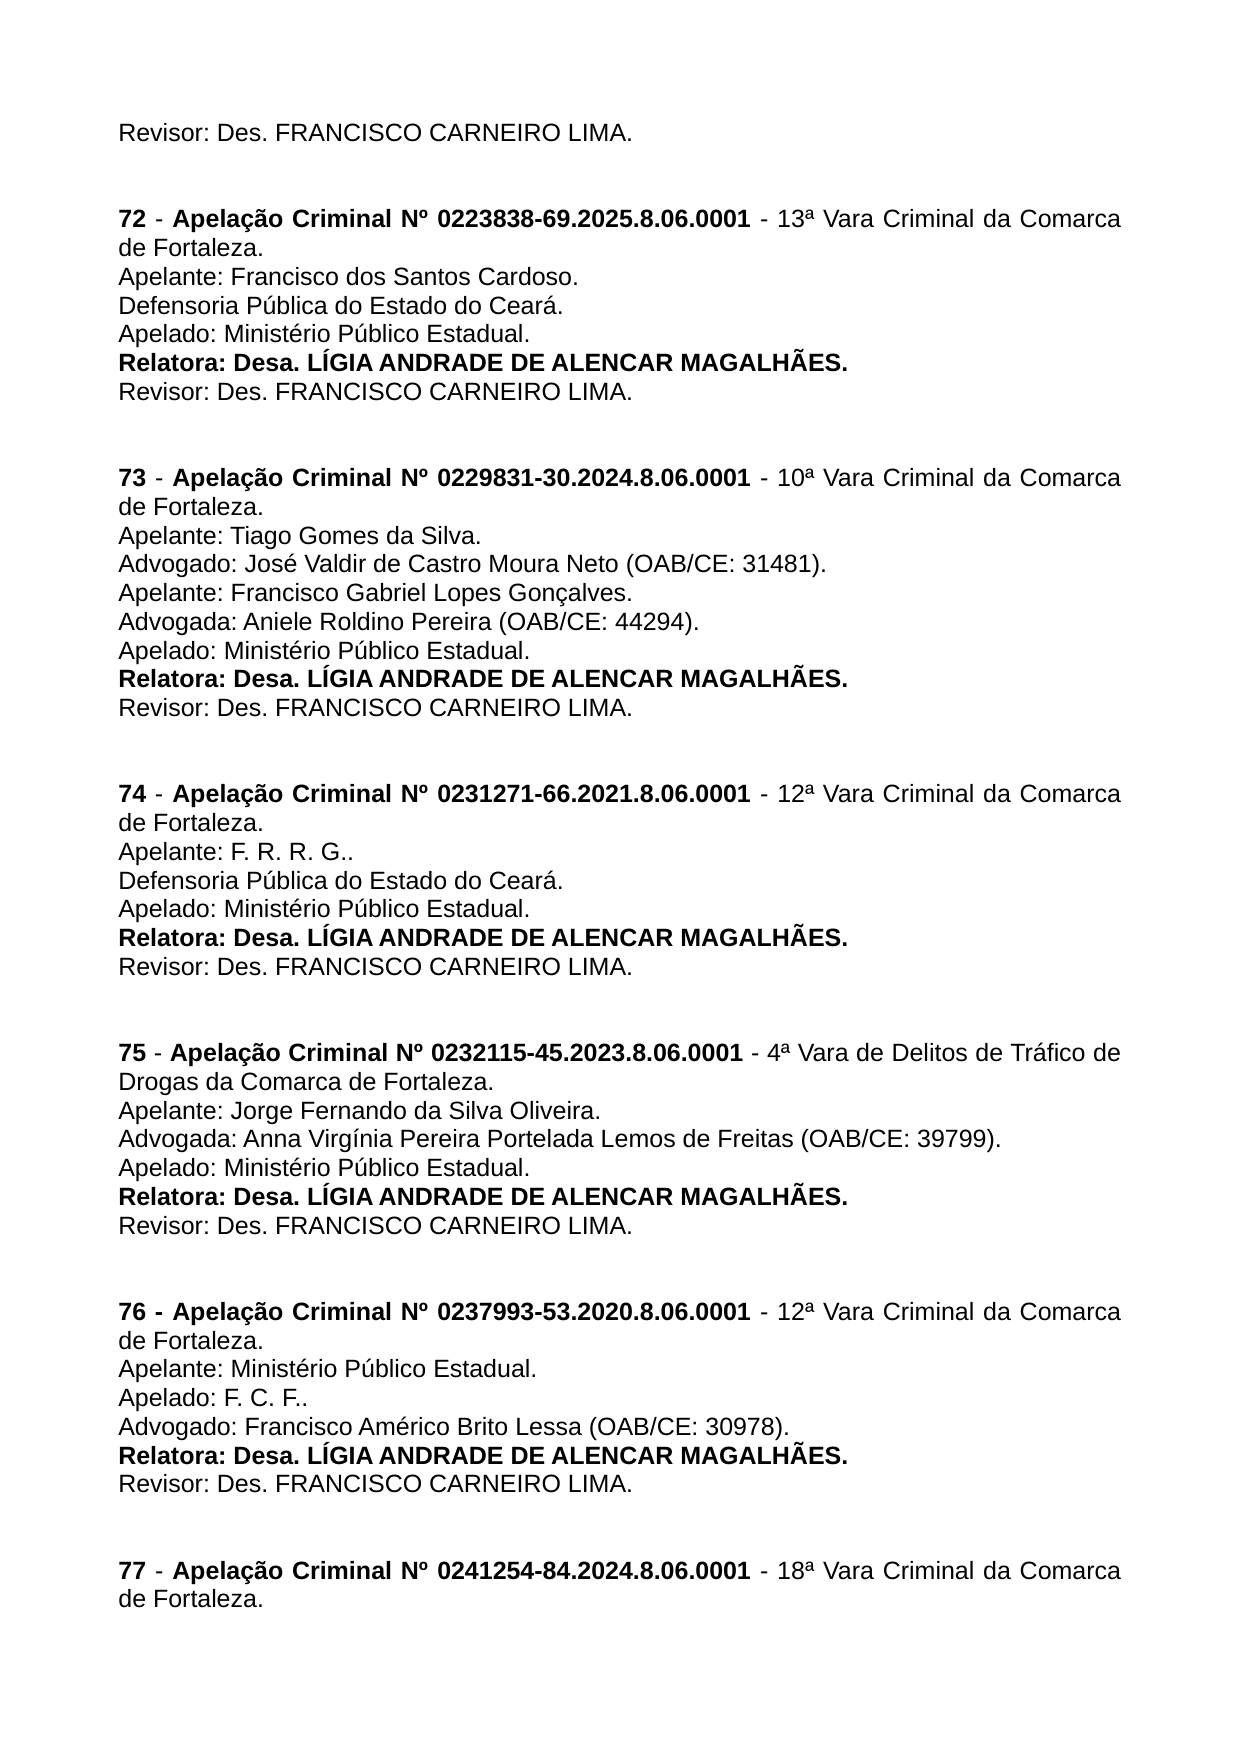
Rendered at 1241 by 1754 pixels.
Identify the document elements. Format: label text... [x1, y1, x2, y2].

text 75 - Apelação Criminal Nº 0232115-45.2023.8.06.0001 - 4ª Vara de Delitos de Tráfico de Drogas da Comarca de Fortaleza. [118, 1038, 1122, 1096]
text Apelante: Francisco Gabriel Lopes Gonçalves. [118, 578, 1122, 607]
text Revisor: Des. FRANCISCO CARNEIRO LIMA. [118, 952, 1122, 981]
text Defensoria Pública do Estado do Ceará. [118, 291, 1122, 319]
text Advogado: José Valdir de Castro Moura Neto (OAB/CE: 31481). [118, 549, 1122, 578]
text Defensoria Pública do Estado do Ceará. [118, 866, 1122, 894]
text Relatora: Desa. LÍGIA ANDRADE DE ALENCAR MAGALHÃES. [118, 1441, 1122, 1469]
text Advogada: Anna Virgínia Pereira Portelada Lemos de Freitas (OAB/CE: 39799). [118, 1124, 1122, 1153]
text Revisor: Des. FRANCISCO CARNEIRO LIMA. [118, 1469, 1122, 1498]
text Apelante: Tiago Gomes da Silva. [118, 521, 1122, 549]
text Revisor: Des. FRANCISCO CARNEIRO LIMA. [118, 377, 1122, 406]
text Revisor: Des. FRANCISCO CARNEIRO LIMA. [118, 693, 1122, 722]
text Apelado: Ministério Público Estadual. [118, 1153, 1122, 1182]
text Apelado: Ministério Público Estadual. [118, 319, 1122, 348]
text Advogado: Francisco Américo Brito Lessa (OAB/CE: 30978). [118, 1412, 1122, 1441]
text Apelante: Ministério Público Estadual. [118, 1354, 1122, 1383]
text 74 - Apelação Criminal Nº 0231271-66.2021.8.06.0001 - 12ª Vara Criminal da Comarca de Fortaleza. [118, 779, 1122, 837]
text Apelado: F. C. F.. [118, 1383, 1122, 1412]
text Apelante: Francisco dos Santos Cardoso. [118, 262, 1122, 291]
text Relatora: Desa. LÍGIA ANDRADE DE ALENCAR MAGALHÃES. [118, 923, 1122, 952]
text Relatora: Desa. LÍGIA ANDRADE DE ALENCAR MAGALHÃES. [118, 1182, 1122, 1211]
text Advogada: Aniele Roldino Pereira (OAB/CE: 44294). [118, 607, 1122, 636]
text Relatora: Desa. LÍGIA ANDRADE DE ALENCAR MAGALHÃES. [118, 664, 1122, 693]
text Relatora: Desa. LÍGIA ANDRADE DE ALENCAR MAGALHÃES. [118, 348, 1122, 377]
text Apelante: F. R. R. G.. [118, 837, 1122, 866]
text 73 - Apelação Criminal Nº 0229831-30.2024.8.06.0001 - 10ª Vara Criminal da Comarca de Fortaleza. [118, 463, 1122, 521]
text Apelado: Ministério Público Estadual. [118, 894, 1122, 923]
text Apelante: Jorge Fernando da Silva Oliveira. [118, 1096, 1122, 1124]
text Apelado: Ministério Público Estadual. [118, 636, 1122, 664]
text Revisor: Des. FRANCISCO CARNEIRO LIMA. [118, 1211, 1122, 1239]
text Revisor: Des. FRANCISCO CARNEIRO LIMA. [118, 118, 1122, 147]
text 77 - Apelação Criminal Nº 0241254-84.2024.8.06.0001 - 18ª Vara Criminal da Comarca de Fortaleza. [118, 1556, 1122, 1613]
text 76 - Apelação Criminal Nº 0237993-53.2020.8.06.0001 - 12ª Vara Criminal da Comarca de Fortaleza. [118, 1297, 1122, 1354]
text 72 - Apelação Criminal Nº 0223838-69.2025.8.06.0001 - 13ª Vara Criminal da Comarca de Fortaleza. [118, 204, 1122, 262]
